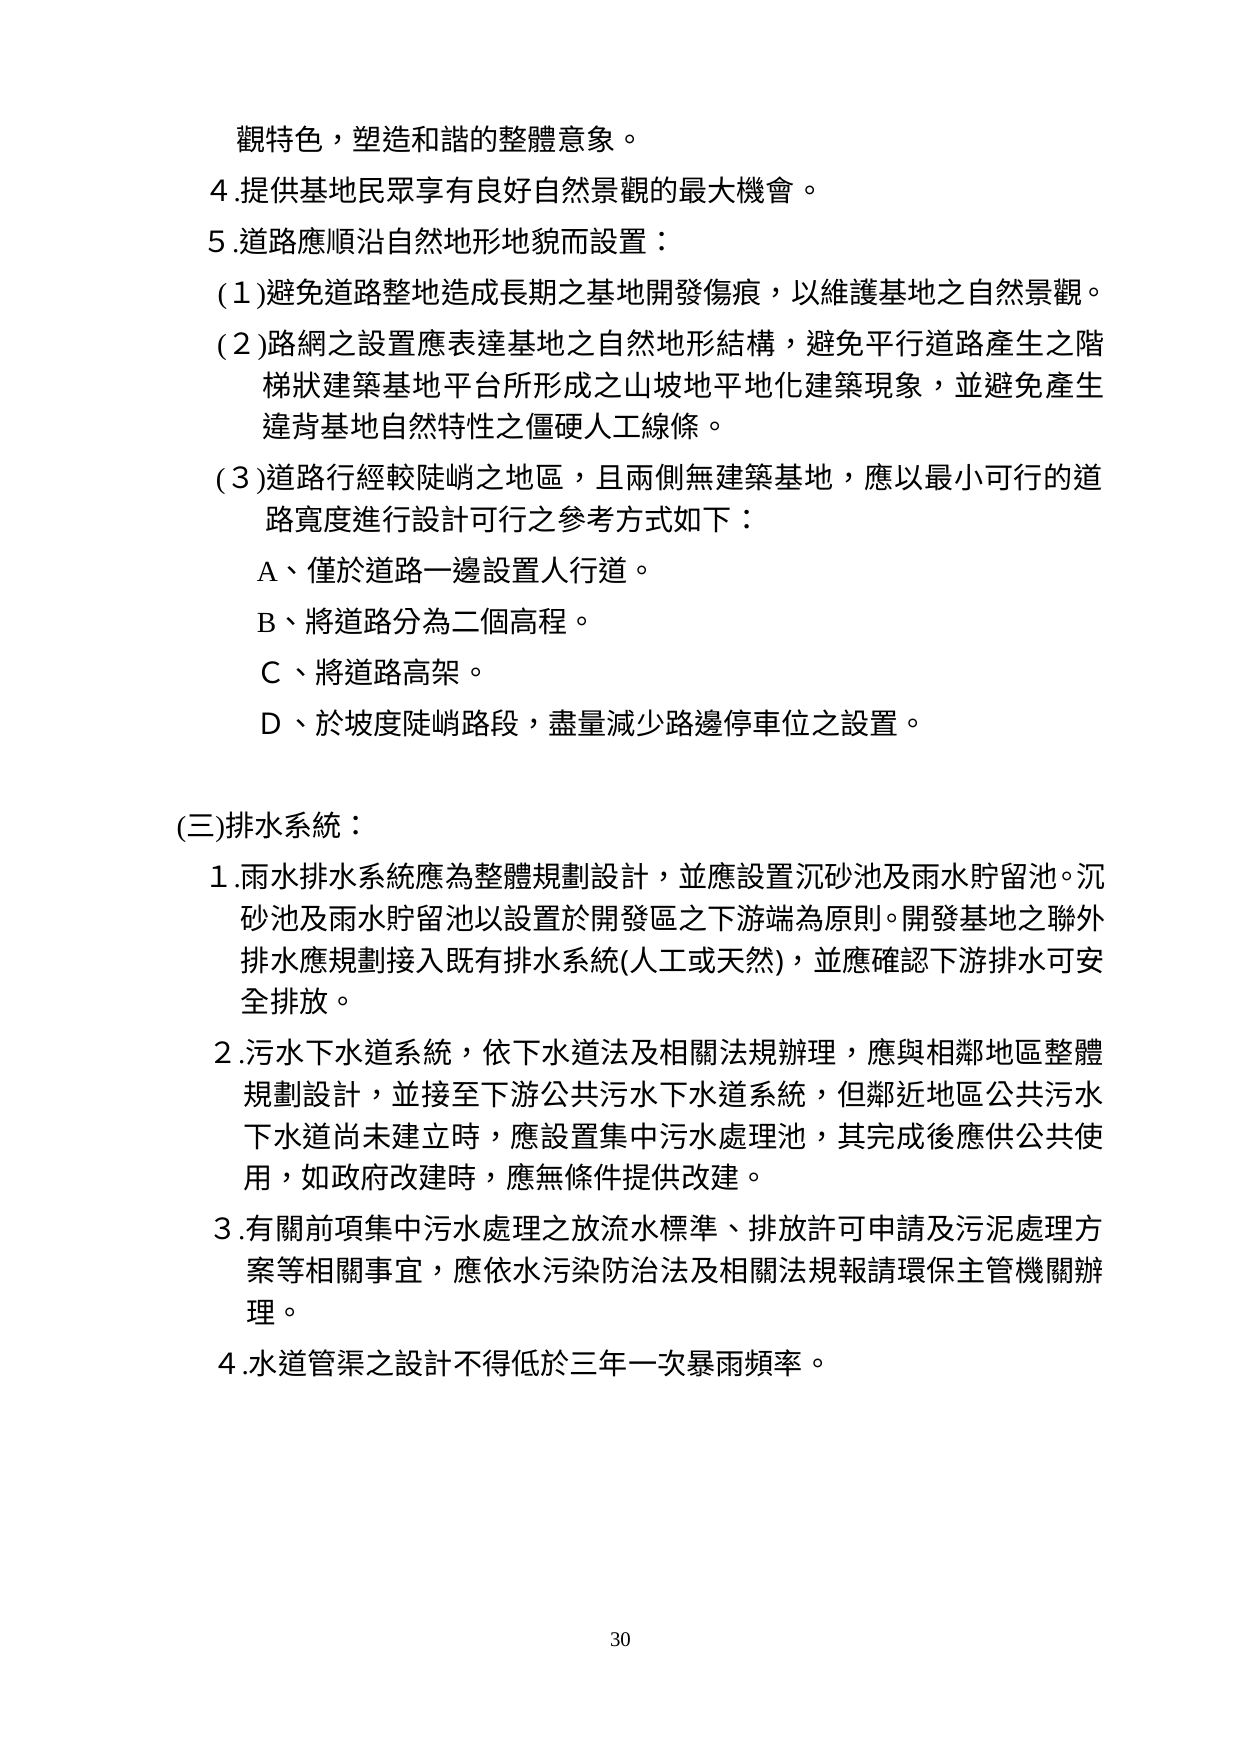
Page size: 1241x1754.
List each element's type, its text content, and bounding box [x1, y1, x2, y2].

text Ｃ、將道路高架。 [257, 650, 1105, 692]
text ４.提供基地民眾享有良好自然景觀的最大機會。 [156, 168, 1105, 209]
text ５.道路應順沿自然地形地貌而設置： [156, 219, 1105, 261]
text １.雨水排水系統應為整體規劃設計，並應設置沉砂池及雨水貯留池。沉砂池及雨水貯留池以設置於開發區之下游端為原則。開發基地之聯外排水應規劃接入既有排水系統(人工或天然)，並應確認下游排水可安全排放。 [204, 854, 1105, 1021]
text ３.有關前項集中污水處理之放流水標準、排放許可申請及污泥處理方案等相關事宜，應依水污染防治法及相關法規報請環保主管機關辦理。 [208, 1206, 1105, 1331]
text Ｄ、於坡度陡峭路段，盡量減少路邊停車位之設置。 [257, 701, 1105, 743]
text (３)道路行經較陡峭之地區，且兩側無建築基地，應以最小可行的道路寬度進行設計可行之參考方式如下： [216, 455, 1105, 539]
text (１)避免道路整地造成長期之基地開發傷痕，以維護基地之自然景觀。 [156, 270, 1105, 312]
text ２.污水下水道系統，依下水道法及相關法規辦理，應與相鄰地區整體規劃設計，並接至下游公共污水下水道系統，但鄰近地區公共污水下水道尚未建立時，應設置集中污水處理池，其完成後應供公共使用，如政府改建時，應無條件提供改建。 [208, 1030, 1105, 1197]
text ４.水道管渠之設計不得低於三年一次暴雨頻率。 [185, 1341, 1105, 1382]
text (三)排水系統： [176, 803, 1105, 845]
text Β、將道路分為二個高程。 [257, 599, 1105, 641]
text (２)路網之設置應表達基地之自然地形結構，避免平行道路產生之階梯狀建築基地平台所形成之山坡地平地化建築現象，並避免產生違背基地自然特性之僵硬人工線條。 [217, 321, 1105, 446]
text 觀特色，塑造和諧的整體意象。 [199, 117, 1105, 158]
text Α、僅於道路一邊設置人行道。 [257, 548, 1105, 590]
